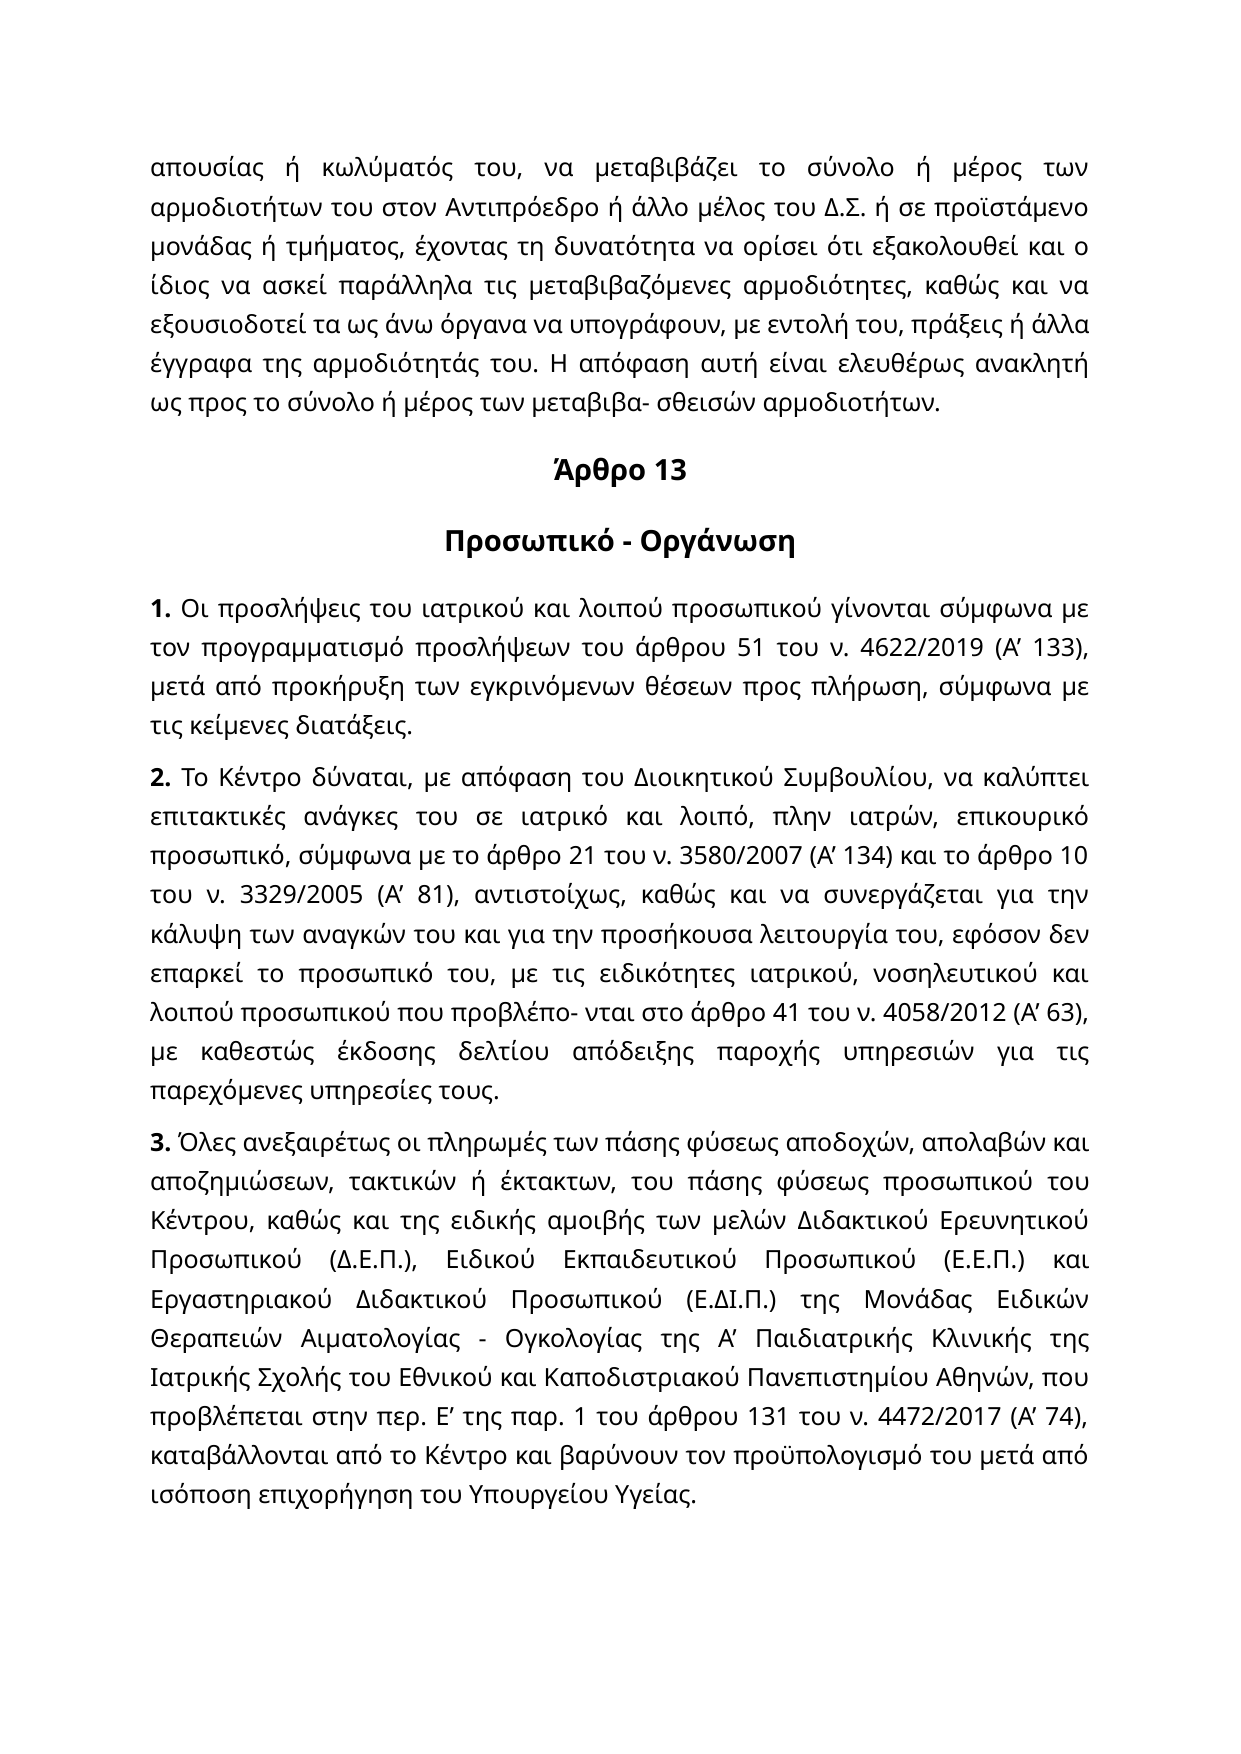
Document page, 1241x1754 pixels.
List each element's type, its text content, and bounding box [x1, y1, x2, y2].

text 3. Όλες ανεξαιρέτως οι πληρωμές των πάσης φύσεως αποδοχών, απολαβών και αποζημιώσεων, τακτικών ή έκτακτων, του πάσης φύσεως προσωπικού του Κέντρου, καθώς και της ειδικής αμοιβής των μελών Διδακτικού Ερευνητικού Προσωπικού (Δ.Ε.Π.), Ειδικού Εκπαιδευτικού Προσωπικού (Ε.Ε.Π.) και Εργαστηριακού Διδακτικού Προσωπικού (Ε.ΔΙ.Π.) της Μονάδας Ειδικών Θεραπειών Αιματολογίας - Ογκολογίας της Α’ Παιδιατρικής Κλινικής της Ιατρικής Σχολής του Εθνικού και Καποδιστριακού Πανεπιστημίου Αθηνών, που προβλέπεται στην περ. Ε’ της παρ. 1 του άρθρου 131 του ν. 4472/2017 (Α’ 74), καταβάλλονται από το Κέντρο και βαρύνουν τον προϋπολογισμό του μετά από ισόποση επιχορήγηση του Υπουργείου Υγείας. [150, 1124, 1090, 1511]
text απουσίας ή κωλύματός του, να μεταβιβάζει το σύνολο ή μέρος των αρμοδιοτήτων του στον Αντιπρόεδρο ή άλλο μέλος του Δ.Σ. ή σε προϊστάμενο μονάδας ή τμήματος, έχοντας τη δυνατότητα να ορίσει ότι εξακολουθεί και ο ίδιος να ασκεί παράλληλα τις μεταβιβαζόμενες αρμοδιότητες, καθώς και να εξουσιοδοτεί τα ως άνω όργανα να υπογράφουν, με εντολή του, πράξεις ή άλλα έγγραφα της αρμοδιότητάς του. Η απόφαση αυτή είναι ελευθέρως ανακλητή ως προς το σύνολο ή μέρος των μεταβιβα- σθεισών αρμοδιοτήτων. [150, 150, 1090, 419]
subtitle Προσωπικό - Οργάνωση [150, 520, 1090, 559]
text 1. Οι προσλήψεις του ιατρικού και λοιπού προσωπικού γίνονται σύμφωνα με τον προγραμματισμό προσλήψεων του άρθρου 51 του ν. 4622/2019 (Α’ 133), μετά από προκήρυξη των εγκρινόμενων θέσεων προς πλήρωση, σύμφωνα με τις κείμενες διατάξεις. [150, 590, 1090, 742]
subtitle Άρθρο 13 [150, 449, 1090, 489]
text 2. Το Κέντρο δύναται, με απόφαση του Διοικητικού Συμβουλίου, να καλύπτει επιτακτικές ανάγκες του σε ιατρικό και λοιπό, πλην ιατρών, επικουρικό προσωπικό, σύμφωνα με το άρθρο 21 του ν. 3580/2007 (Α’ 134) και το άρθρο 10 του ν. 3329/2005 (Α’ 81), αντιστοίχως, καθώς και να συνεργάζεται για την κάλυψη των αναγκών του και για την προσήκουσα λειτουργία του, εφόσον δεν επαρκεί το προσωπικό του, με τις ειδικότητες ιατρικού, νοσηλευτικού και λοιπού προσωπικού που προβλέπο- νται στο άρθρο 41 του ν. 4058/2012 (Α’ 63), με καθεστώς έκδοσης δελτίου απόδειξης παροχής υπηρεσιών για τις παρεχόμενες υπηρεσίες τους. [150, 759, 1090, 1107]
